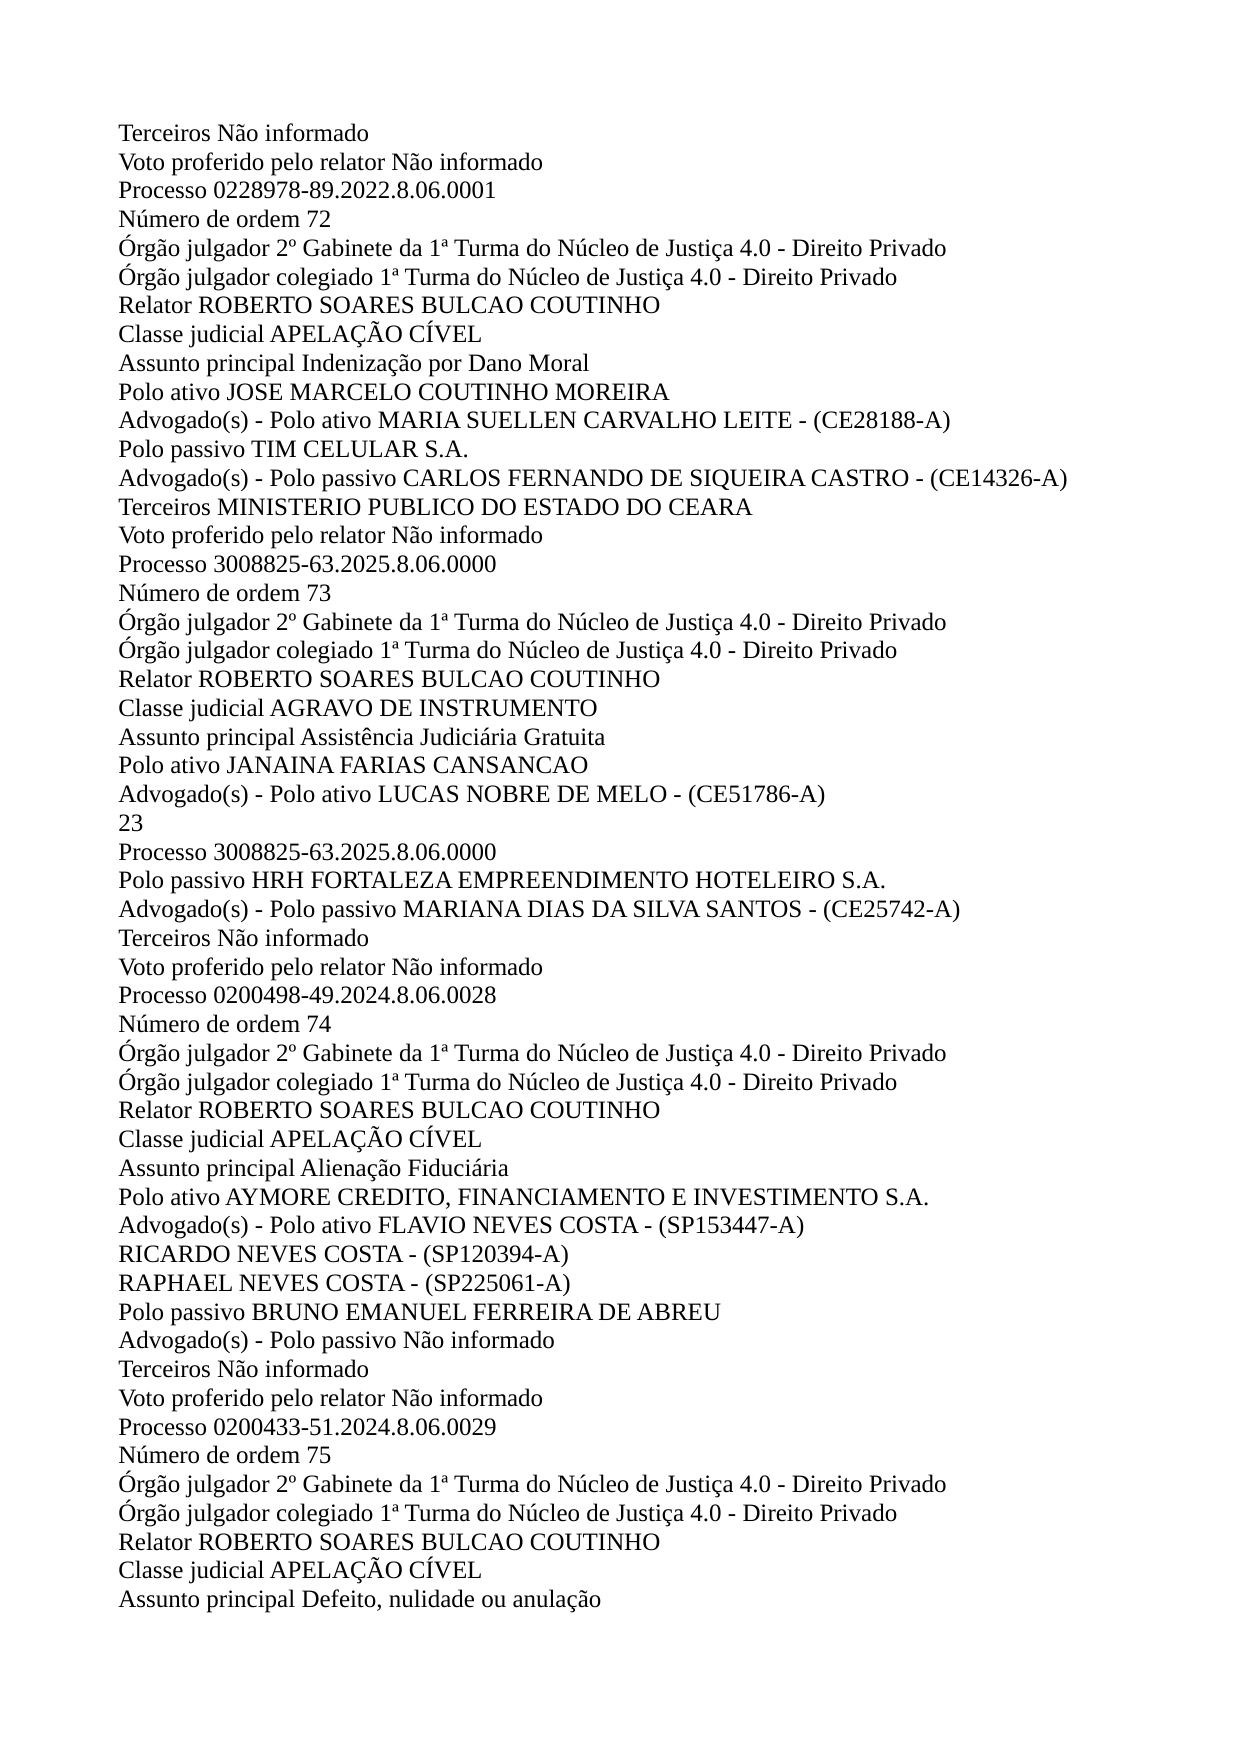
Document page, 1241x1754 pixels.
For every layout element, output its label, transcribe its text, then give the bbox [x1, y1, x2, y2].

text Processo 0200433-51.2024.8.06.0029 [118, 1412, 1122, 1441]
text Número de ordem 75 [118, 1441, 1122, 1469]
text RICARDO NEVES COSTA - (SP120394-A) [118, 1239, 1122, 1268]
text Polo passivo HRH FORTALEZA EMPREENDIMENTO HOTELEIRO S.A. [118, 866, 1122, 894]
text Advogado(s) - Polo passivo MARIANA DIAS DA SILVA SANTOS - (CE25742-A) [118, 894, 1122, 923]
text Órgão julgador 2º Gabinete da 1ª Turma do Núcleo de Justiça 4.0 - Direito Privado [118, 1469, 1122, 1498]
text Processo 0200498-49.2024.8.06.0028 [118, 981, 1122, 1009]
text Assunto principal Defeito, nulidade ou anulação [118, 1584, 1122, 1613]
text Voto proferido pelo relator Não informado [118, 1383, 1122, 1412]
text Processo 3008825-63.2025.8.06.0000 [118, 837, 1122, 866]
text Número de ordem 74 [118, 1009, 1122, 1038]
text Relator ROBERTO SOARES BULCAO COUTINHO [118, 1096, 1122, 1124]
text Voto proferido pelo relator Não informado [118, 521, 1122, 549]
text Órgão julgador colegiado 1ª Turma do Núcleo de Justiça 4.0 - Direito Privado [118, 636, 1122, 664]
text Advogado(s) - Polo passivo Não informado [118, 1326, 1122, 1354]
text Advogado(s) - Polo ativo FLAVIO NEVES COSTA - (SP153447-A) [118, 1211, 1122, 1239]
text 23 [118, 808, 1122, 837]
text Número de ordem 73 [118, 578, 1122, 607]
text Órgão julgador 2º Gabinete da 1ª Turma do Núcleo de Justiça 4.0 - Direito Privado [118, 1038, 1122, 1067]
text Relator ROBERTO SOARES BULCAO COUTINHO [118, 291, 1122, 319]
text Órgão julgador colegiado 1ª Turma do Núcleo de Justiça 4.0 - Direito Privado [118, 262, 1122, 291]
text Classe judicial APELAÇÃO CÍVEL [118, 319, 1122, 348]
text Polo ativo JANAINA FARIAS CANSANCAO [118, 751, 1122, 779]
text Número de ordem 72 [118, 204, 1122, 233]
text RAPHAEL NEVES COSTA - (SP225061-A) [118, 1268, 1122, 1297]
text Processo 3008825-63.2025.8.06.0000 [118, 549, 1122, 578]
text Advogado(s) - Polo ativo MARIA SUELLEN CARVALHO LEITE - (CE28188-A) [118, 406, 1122, 434]
text Assunto principal Alienação Fiduciária [118, 1153, 1122, 1182]
text Terceiros Não informado [118, 1354, 1122, 1383]
text Processo 0228978-89.2022.8.06.0001 [118, 176, 1122, 204]
text Órgão julgador colegiado 1ª Turma do Núcleo de Justiça 4.0 - Direito Privado [118, 1498, 1122, 1527]
text Órgão julgador 2º Gabinete da 1ª Turma do Núcleo de Justiça 4.0 - Direito Privado [118, 233, 1122, 262]
text Terceiros MINISTERIO PUBLICO DO ESTADO DO CEARA [118, 492, 1122, 521]
text Polo passivo TIM CELULAR S.A. [118, 434, 1122, 463]
text Classe judicial APELAÇÃO CÍVEL [118, 1556, 1122, 1584]
text Terceiros Não informado [118, 118, 1122, 147]
text Assunto principal Indenização por Dano Moral [118, 348, 1122, 377]
text Classe judicial APELAÇÃO CÍVEL [118, 1124, 1122, 1153]
text Advogado(s) - Polo ativo LUCAS NOBRE DE MELO - (CE51786-A) [118, 779, 1122, 808]
text Polo ativo AYMORE CREDITO, FINANCIAMENTO E INVESTIMENTO S.A. [118, 1182, 1122, 1211]
text Polo ativo JOSE MARCELO COUTINHO MOREIRA [118, 377, 1122, 406]
text Órgão julgador 2º Gabinete da 1ª Turma do Núcleo de Justiça 4.0 - Direito Privado [118, 607, 1122, 636]
text Terceiros Não informado [118, 923, 1122, 952]
text Relator ROBERTO SOARES BULCAO COUTINHO [118, 664, 1122, 693]
text Relator ROBERTO SOARES BULCAO COUTINHO [118, 1527, 1122, 1556]
text Advogado(s) - Polo passivo CARLOS FERNANDO DE SIQUEIRA CASTRO - (CE14326-A) [118, 463, 1122, 492]
text Órgão julgador colegiado 1ª Turma do Núcleo de Justiça 4.0 - Direito Privado [118, 1067, 1122, 1096]
text Assunto principal Assistência Judiciária Gratuita [118, 722, 1122, 751]
text Voto proferido pelo relator Não informado [118, 952, 1122, 981]
text Voto proferido pelo relator Não informado [118, 147, 1122, 176]
text Polo passivo BRUNO EMANUEL FERREIRA DE ABREU [118, 1297, 1122, 1326]
text Classe judicial AGRAVO DE INSTRUMENTO [118, 693, 1122, 722]
